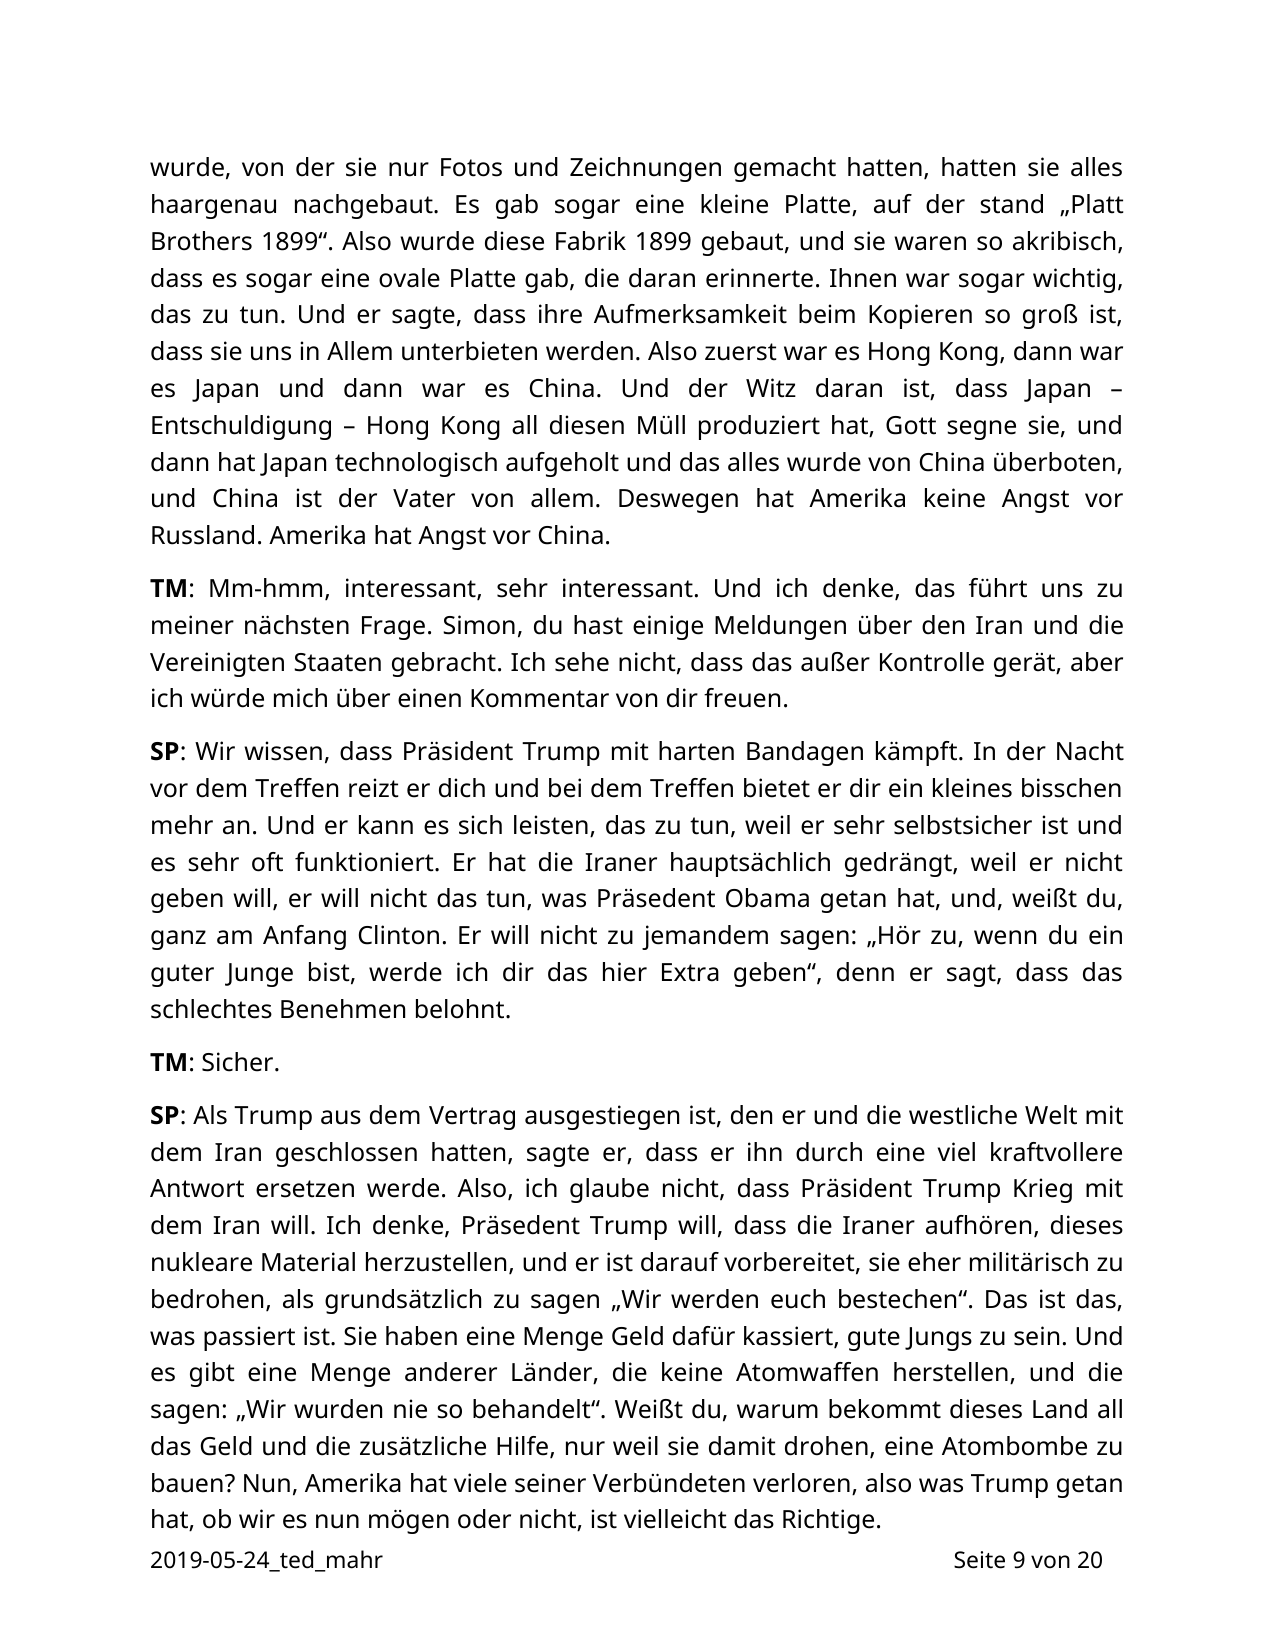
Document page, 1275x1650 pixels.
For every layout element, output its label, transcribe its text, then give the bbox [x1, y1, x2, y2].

text wurde, von der sie nur Fotos und Zeichnungen gemacht hatten, hatten sie alles haargenau nachgebaut. Es gab sogar eine kleine Platte, auf der stand „Platt Brothers 1899“. Also wurde diese Fabrik 1899 gebaut, und sie waren so akribisch, dass es sogar eine ovale Platte gab, die daran erinnerte. Ihnen war sogar wichtig, das zu tun. Und er sagte, dass ihre Aufmerksamkeit beim Kopieren so groß ist, dass sie uns in Allem unterbieten werden. Also zuerst war es Hong Kong, dann war es Japan und dann war es China. Und der Witz daran ist, dass Japan – Entschuldigung – Hong Kong all diesen Müll produziert hat, Gott segne sie, und dann hat Japan technologisch aufgeholt und das alles wurde von China überboten, und China ist der Vater von allem. Deswegen hat Amerika keine Angst vor Russland. Amerika hat Angst vor China. [150, 150, 1125, 552]
text TM: Mm-hmm, interessant, sehr interessant. Und ich denke, das führt uns zu meiner nächsten Frage. Simon, du hast einige Meldungen über den Iran und die Vereinigten Staaten gebracht. Ich sehe nicht, dass das außer Kontrolle gerät, aber ich würde mich über einen Kommentar von dir freuen. [150, 571, 1125, 715]
text SP: Wir wissen, dass Präsident Trump mit harten Bandagen kämpft. In der Nacht vor dem Treffen reizt er dich und bei dem Treffen bietet er dir ein kleines bisschen mehr an. Und er kann es sich leisten, das zu tun, weil er sehr selbstsicher ist und es sehr oft funktioniert. Er hat die Iraner hauptsächlich gedrängt, weil er nicht geben will, er will nicht das tun, was Präsedent Obama getan hat, und, weißt du, ganz am Anfang Clinton. Er will nicht zu jemandem sagen: „Hör zu, wenn du ein guter Junge bist, werde ich dir das hier Extra geben“, denn er sagt, dass das schlechtes Benehmen belohnt. [150, 734, 1125, 1026]
text SP: Als Trump aus dem Vertrag ausgestiegen ist, den er und die westliche Welt mit dem Iran geschlossen hatten, sagte er, dass er ihn durch eine viel kraftvollere Antwort ersetzen werde. Also, ich glaube nicht, dass Präsident Trump Krieg mit dem Iran will. Ich denke, Präsedent Trump will, dass die Iraner aufhören, dieses nukleare Material herzustellen, und er ist darauf vorbereitet, sie eher militärisch zu bedrohen, als grundsätzlich zu sagen „Wir werden euch bestechen“. Das ist das, was passiert ist. Sie haben eine Menge Geld dafür kassiert, gute Jungs zu sein. Und es gibt eine Menge anderer Länder, die keine Atomwaffen herstellen, und die sagen: „Wir wurden nie so behandelt“. Weißt du, warum bekommt dieses Land all das Geld und die zusätzliche Hilfe, nur weil sie damit drohen, eine Atombombe zu bauen? Nun, Amerika hat viele seiner Verbündeten verloren, also was Trump getan hat, ob wir es nun mögen oder nicht, ist vielleicht das Richtige. [150, 1097, 1125, 1536]
text TM: Sicher. [150, 1044, 1125, 1078]
